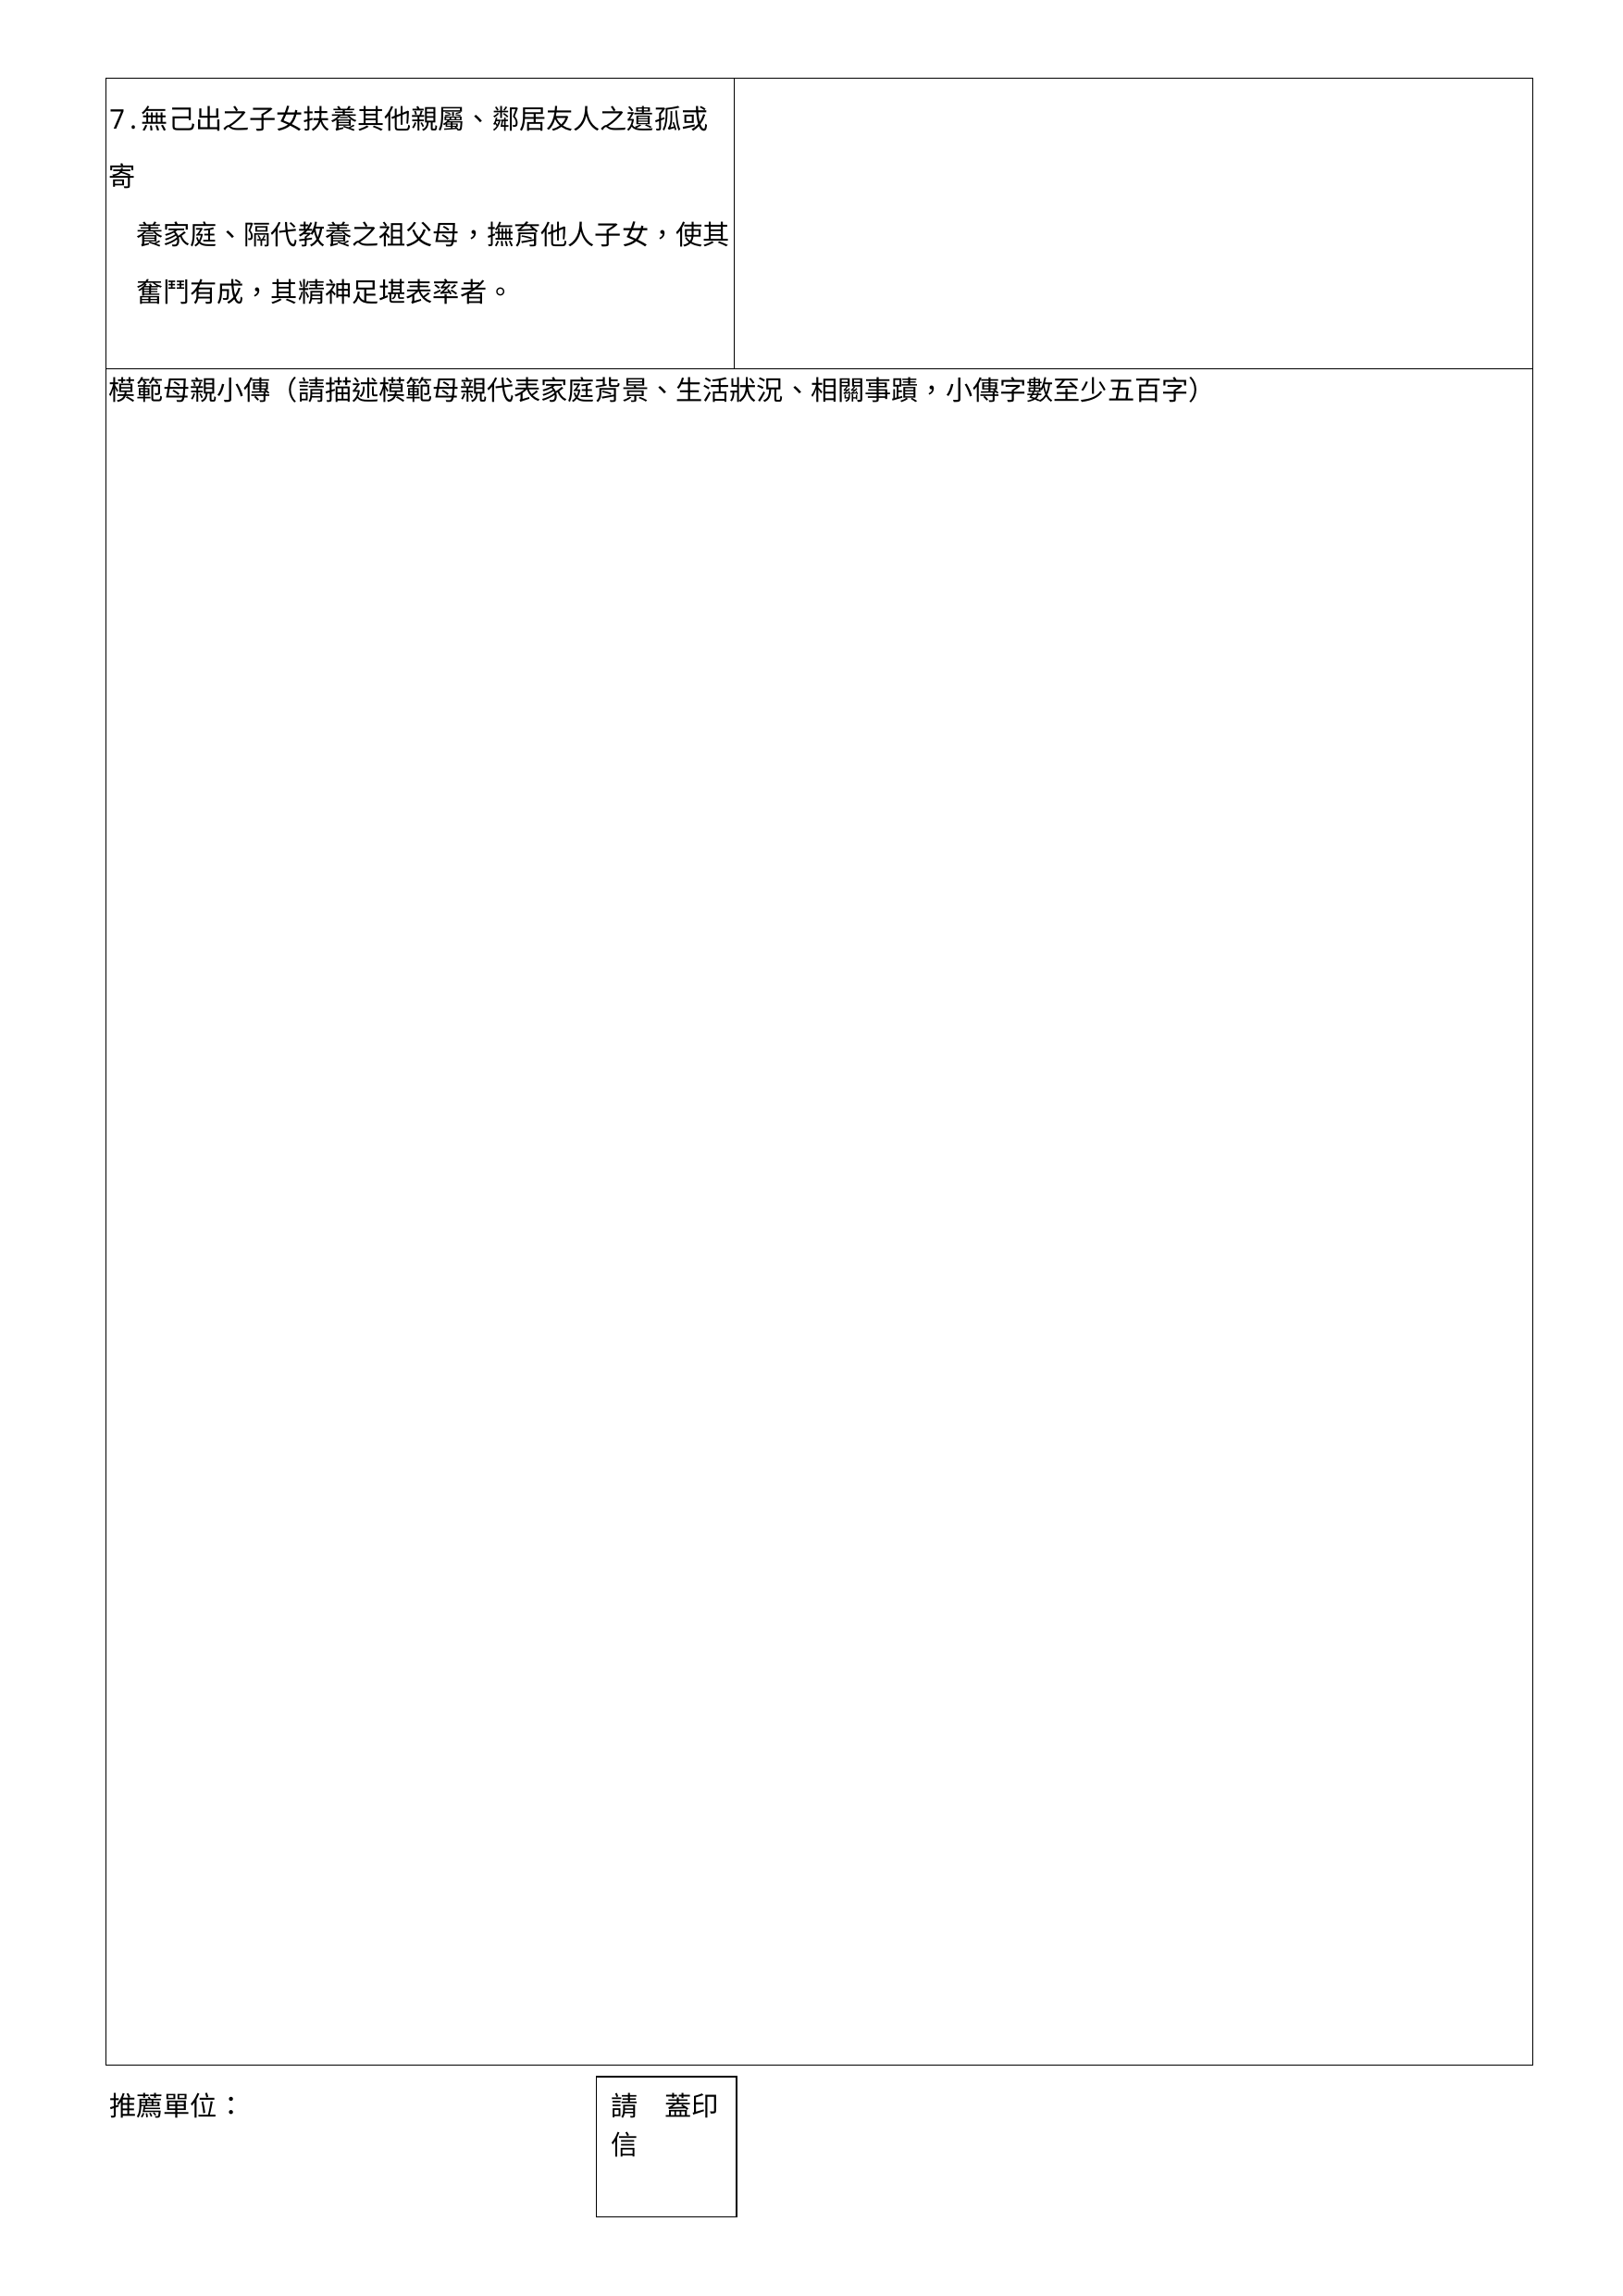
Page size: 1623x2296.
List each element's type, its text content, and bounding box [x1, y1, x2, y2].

text 推薦單位： [109, 2066, 1514, 2124]
text 請 蓋印 信 [611, 2084, 722, 2163]
table_cell 模範母親小傳（請描述模範母親代表家庭背景、生活狀況、相關事蹟，小傳字數至少五百字） [106, 369, 1532, 2065]
table_cell 7.無己出之子女扶養其他親屬、鄰居友人之遺孤或寄 養家庭、隔代教養之祖父母，撫育他人子女，使其 奮鬥有成，其精神足堪表率者。 [106, 79, 734, 367]
text 推薦單位： [597, 2078, 736, 2216]
table_cell [735, 79, 1532, 367]
